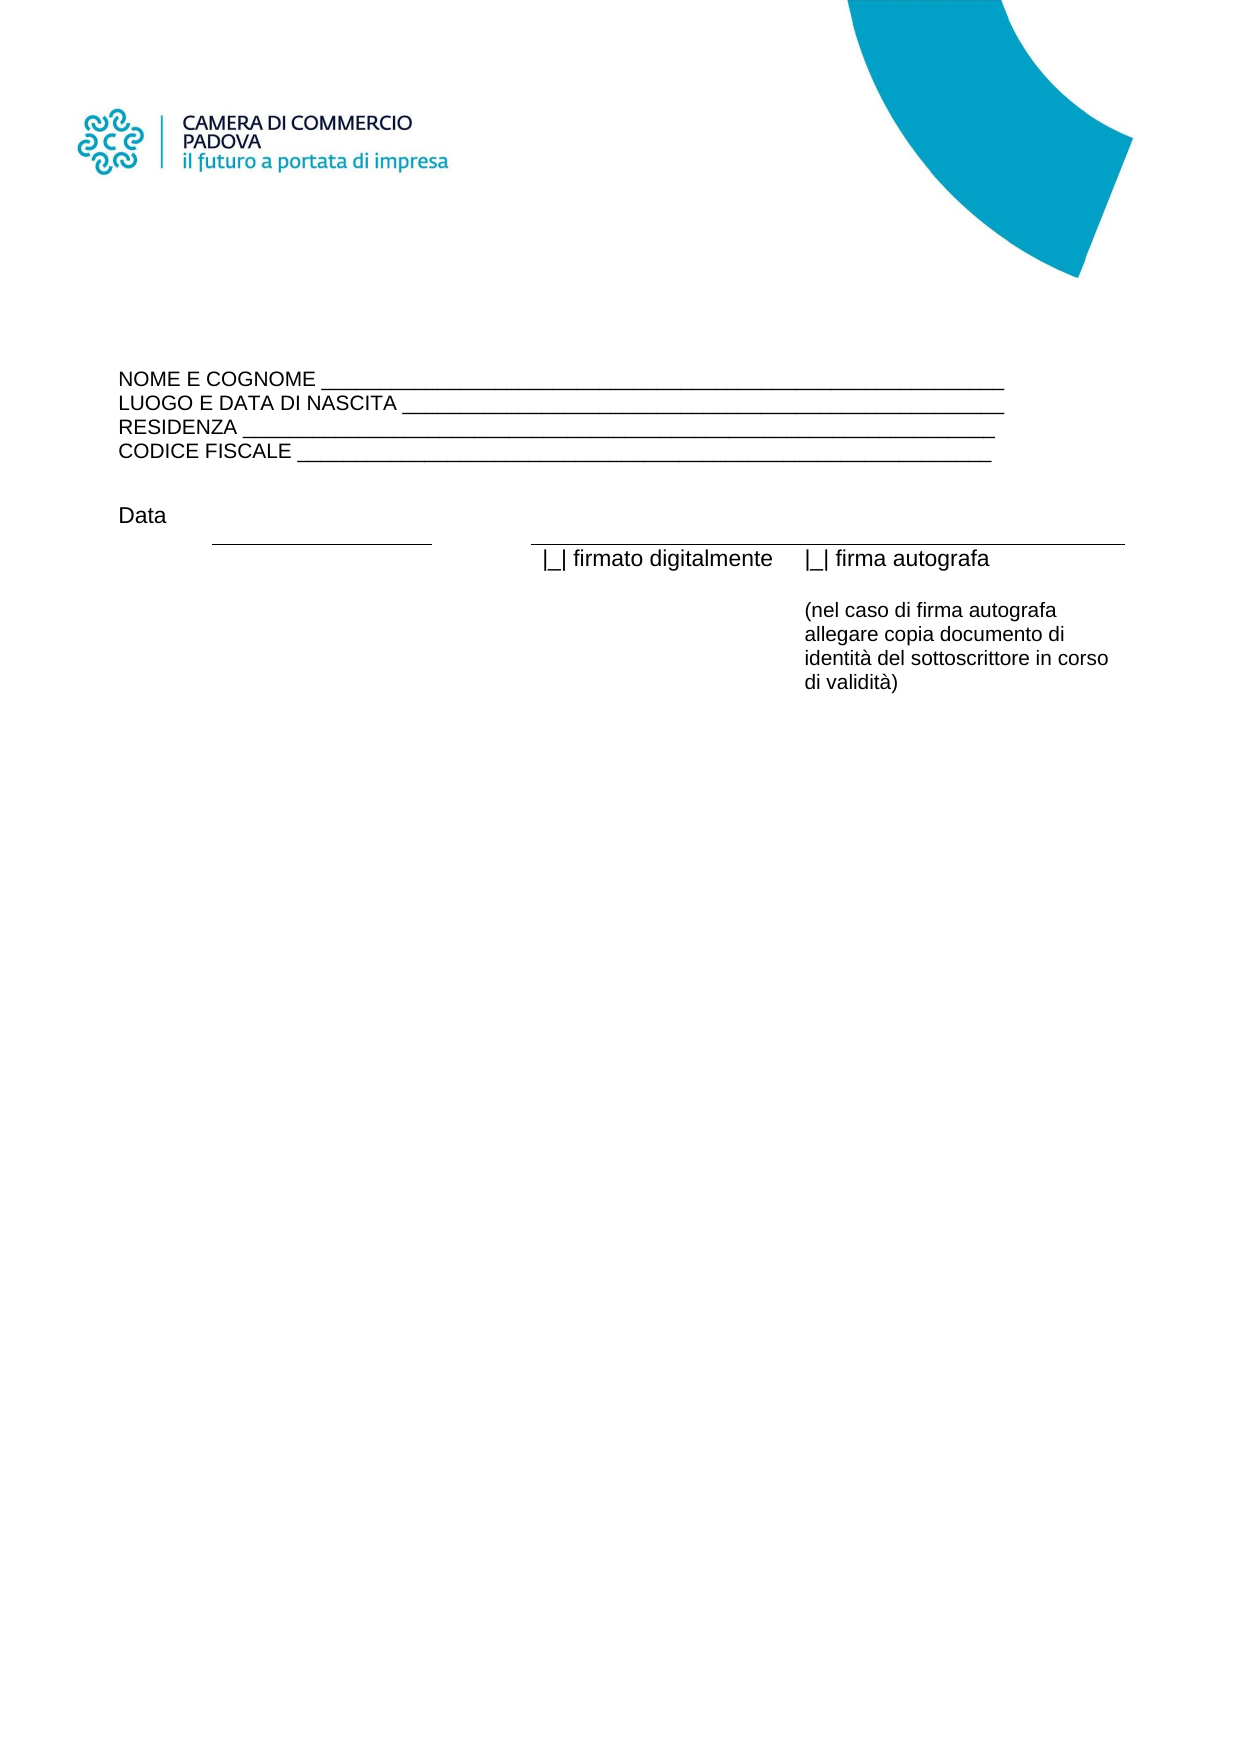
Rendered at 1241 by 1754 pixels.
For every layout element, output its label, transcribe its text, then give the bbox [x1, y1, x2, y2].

table_cell [107, 544, 212, 694]
text NOME E COGNOME ___________________________________________________________ [118, 367, 1122, 391]
table_cell [212, 545, 432, 694]
table_header [531, 503, 793, 544]
table_header Data [107, 503, 212, 544]
text RESIDENZA _________________________________________________________________ [118, 415, 1122, 439]
table_header [793, 503, 1125, 544]
text LUOGO E DATA DI NASCITA ____________________________________________________ [118, 391, 1122, 415]
table_cell |_| firmato digitalmente [531, 545, 793, 694]
table_cell |_| firma autografa (nel caso di firma autografa allegare copia documento di identità del sottoscrittore in corso di validità) [793, 545, 1125, 694]
text CODICE FISCALE ____________________________________________________________ [118, 439, 1122, 463]
table_header [212, 503, 432, 544]
table_cell [432, 544, 531, 694]
picture [0, 0, 1241, 278]
table_header [432, 503, 531, 544]
